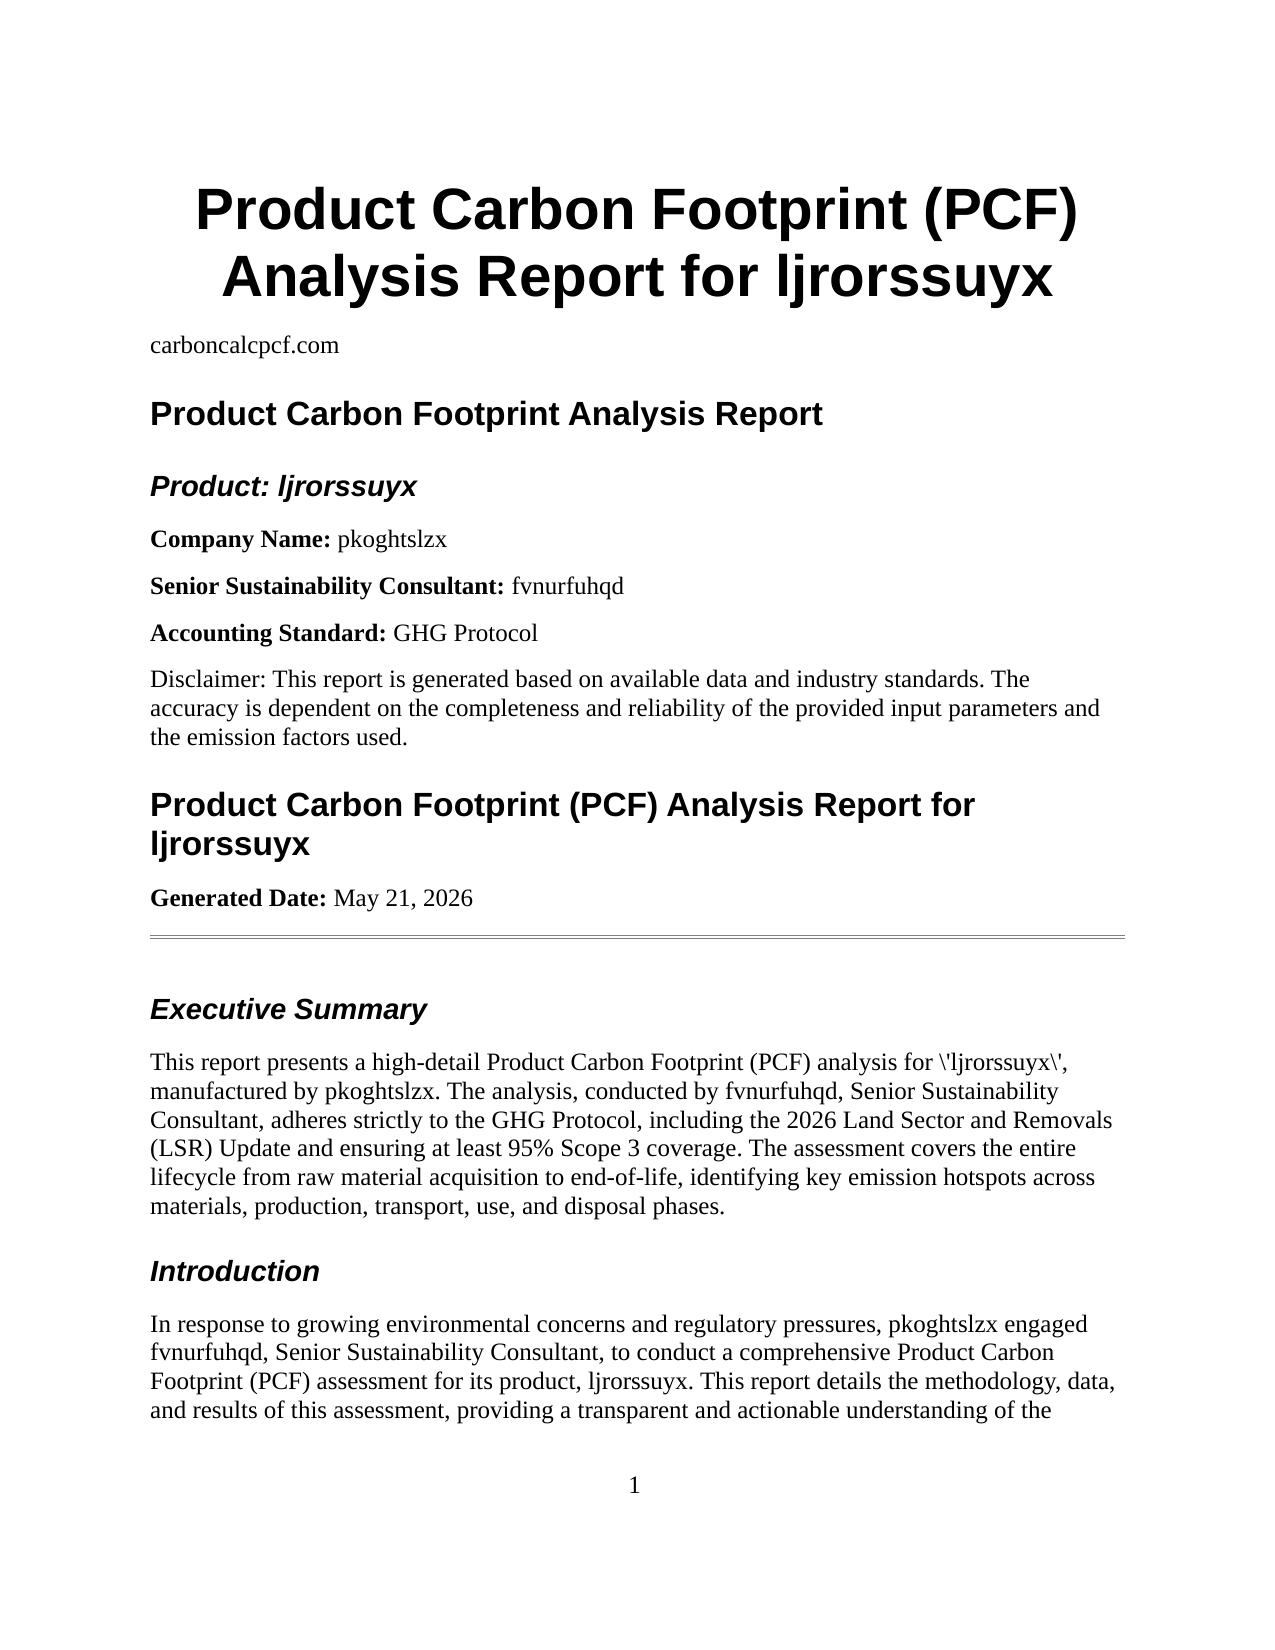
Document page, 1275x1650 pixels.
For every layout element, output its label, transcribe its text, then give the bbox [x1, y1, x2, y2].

subtitle Introduction [150, 1254, 1125, 1287]
text Generated Date: May 21, 2026 [150, 883, 1125, 912]
text This report presents a high-detail Product Carbon Footprint (PCF) analysis for \'ljrorssuyx\', manufactured by pkoghtslzx. The analysis, conducted by fvnurfuhqd, Senior Sustainability Consultant, adheres strictly to the GHG Protocol, including the 2026 Land Sector and Removals (LSR) Update and ensuring at least 95% Scope 3 coverage. The assessment covers the entire lifecycle from raw material acquisition to end-of-life, identifying key emission hotspots across materials, production, transport, use, and disposal phases. [150, 1047, 1125, 1220]
subtitle Product Carbon Footprint Analysis Report [150, 393, 1125, 432]
title Product Carbon Footprint (PCF) Analysis Report for ljrorssuyx [150, 175, 1125, 309]
text Senior Sustainability Consultant: fvnurfuhqd [150, 571, 1125, 600]
text Disclaimer: This report is generated based on available data and industry standards. The accuracy is dependent on the completeness and reliability of the provided input parameters and the emission factors used. [150, 664, 1125, 751]
text In response to growing environmental concerns and regulatory pressures, pkoghtslzx engaged fvnurfuhqd, Senior Sustainability Consultant, to conduct a comprehensive Product Carbon Footprint (PCF) assessment for its product, ljrorssuyx. This report details the methodology, data, and results of this assessment, providing a transparent and actionable understanding of the [150, 1309, 1125, 1424]
subtitle Product Carbon Footprint (PCF) Analysis Report for ljrorssuyx [150, 785, 1125, 862]
subtitle Executive Summary [150, 992, 1125, 1026]
subtitle Product: ljrorssuyx [150, 469, 1125, 503]
text Company Name: pkoghtslzx [150, 524, 1125, 553]
text Accounting Standard: GHG Protocol [150, 618, 1125, 647]
text carboncalcpcf.com [150, 331, 1125, 359]
